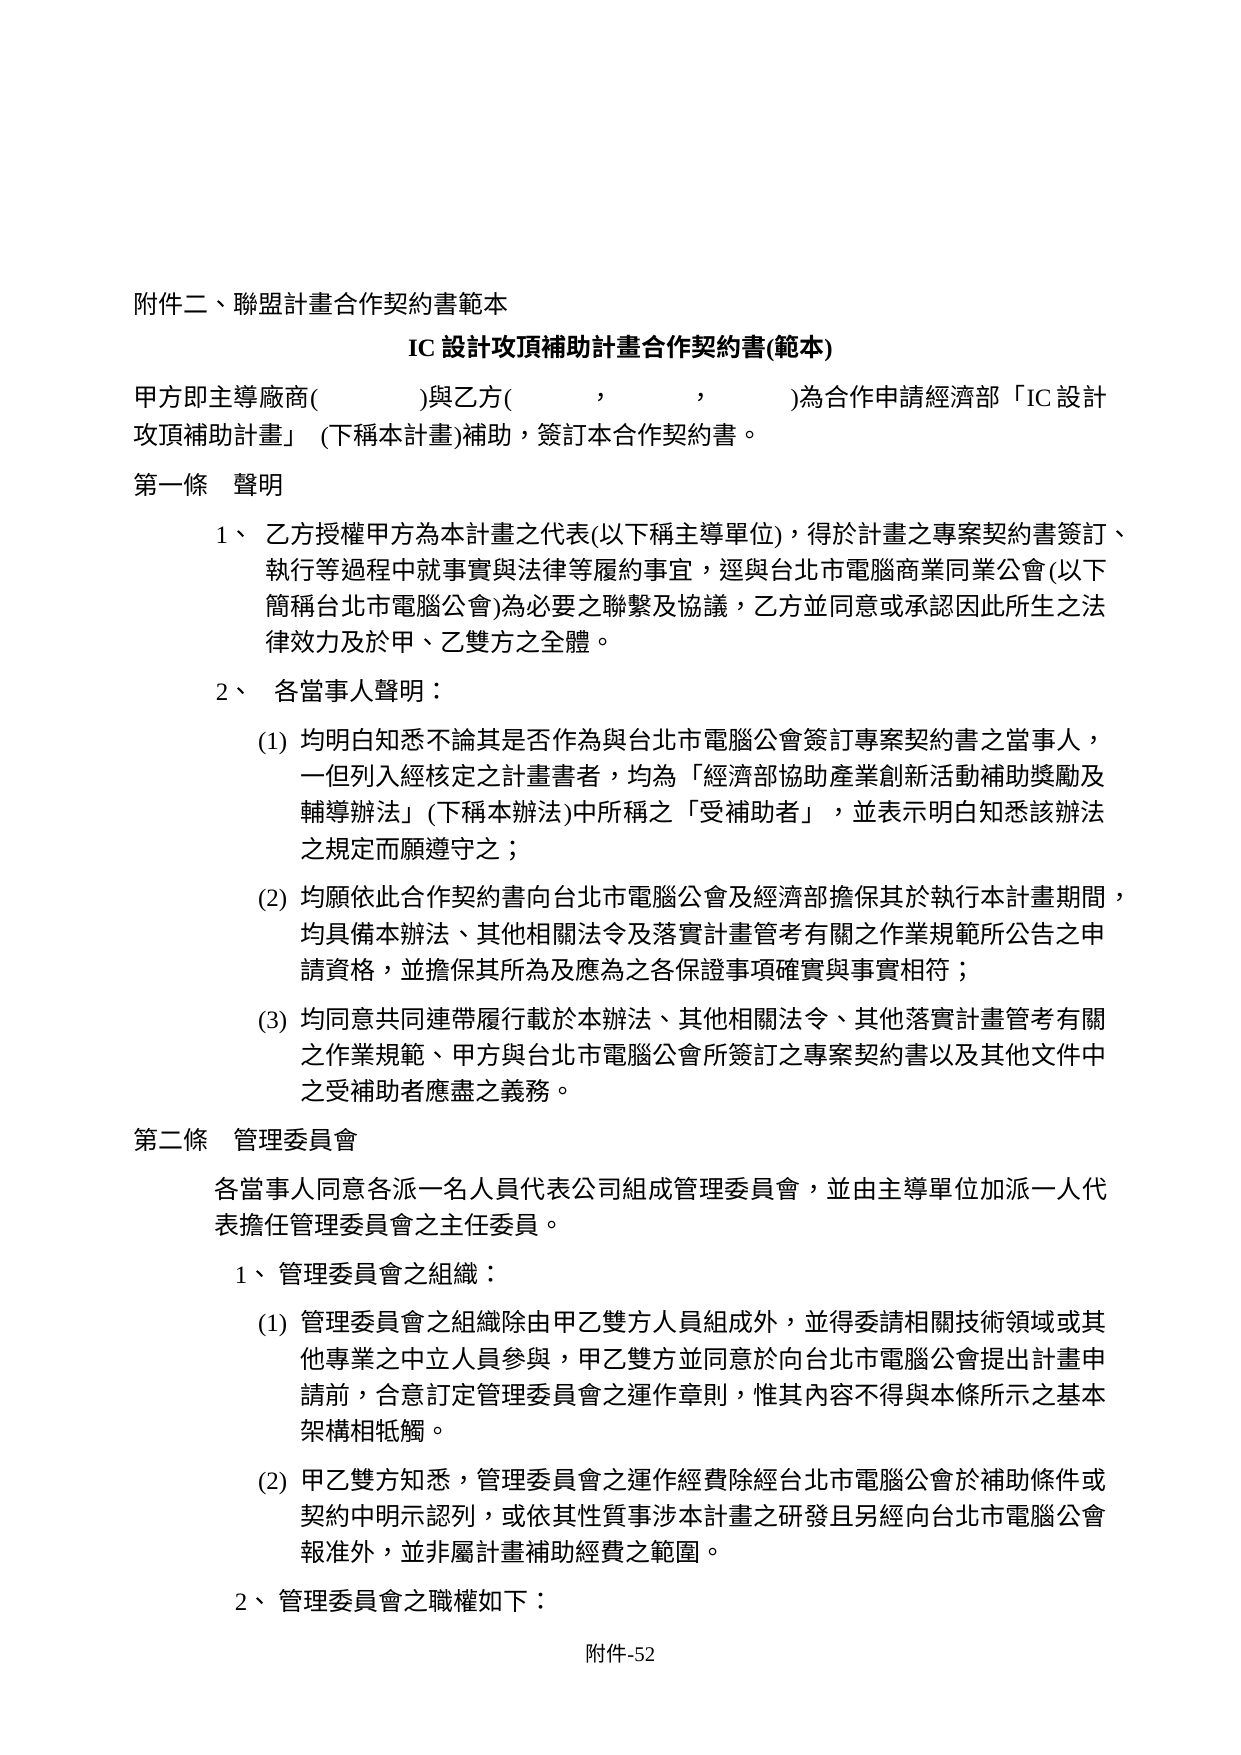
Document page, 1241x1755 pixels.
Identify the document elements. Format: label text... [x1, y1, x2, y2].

list 乙方授權甲方為本計畫之代表(以下稱主導單位)，得於計畫之專案契約書簽訂、執行等過程中就事實與法律等履約事宜，逕與台北市電腦商業同業公會(以下簡稱台北市電腦公會)為必要之聯繫及協議，乙方並同意或承認因此所生之法律效力及於甲、乙雙方之全體。 [215, 514, 1107, 659]
list 管理委員會之組織除由甲乙雙方人員組成外，並得委請相關技術領域或其他專業之中立人員參與，甲乙雙方並同意於向台北市電腦公會提出計畫申請前，合意訂定管理委員會之運作章則，惟其內容不得與本條所示之基本架構相牴觸。 [258, 1303, 1107, 1448]
list 甲乙雙方知悉，管理委員會之運作經費除經台北市電腦公會於補助條件或契約中明示認列，或依其性質事涉本計畫之研發且另經向台北市電腦公會報准外，並非屬計畫補助經費之範圍。 [258, 1460, 1107, 1569]
list 均願依此合作契約書向台北市電腦公會及經濟部擔保其於執行本計畫期間，均具備本辦法、其他相關法令及落實計畫管考有關之作業規範所公告之申請資格，並擔保其所為及應為之各保證事項確實與事實相符； [258, 878, 1107, 987]
list 管理委員會之組織： [234, 1254, 1107, 1290]
list 各當事人聲明： [216, 672, 1107, 708]
list 均同意共同連帶履行載於本辦法、其他相關法令、其他落實計畫管考有關之作業規範、甲方與台北市電腦公會所簽訂之專案契約書以及其他文件中之受補助者應盡之義務。 [258, 999, 1107, 1108]
text 甲方即主導廠商( )與乙方( ， ， )為合作申請經濟部「IC設計攻頂補助計畫」 (下稱本計畫)補助，簽訂本合作契約書。 [133, 377, 1107, 452]
text 第二條 管理委員會 [133, 1120, 1107, 1157]
text 各當事人同意各派一名人員代表公司組成管理委員會，並由主導單位加派一人代表擔任管理委員會之主任委員。 [214, 1169, 1107, 1242]
list 管理委員會之職權如下： [234, 1582, 1107, 1618]
text 附件二、聯盟計畫合作契約書範本 [133, 283, 1107, 320]
text IC設計攻頂補助計畫合作契約書(範本) [133, 327, 1107, 364]
list 均明白知悉不論其是否作為與台北市電腦公會簽訂專案契約書之當事人，一但列入經核定之計畫書者，均為「經濟部協助產業創新活動補助獎勵及輔導辦法」(下稱本辦法)中所稱之「受補助者」，並表示明白知悉該辦法之規定而願遵守之； [258, 720, 1107, 865]
text 第一條 聲明 [133, 464, 1107, 502]
